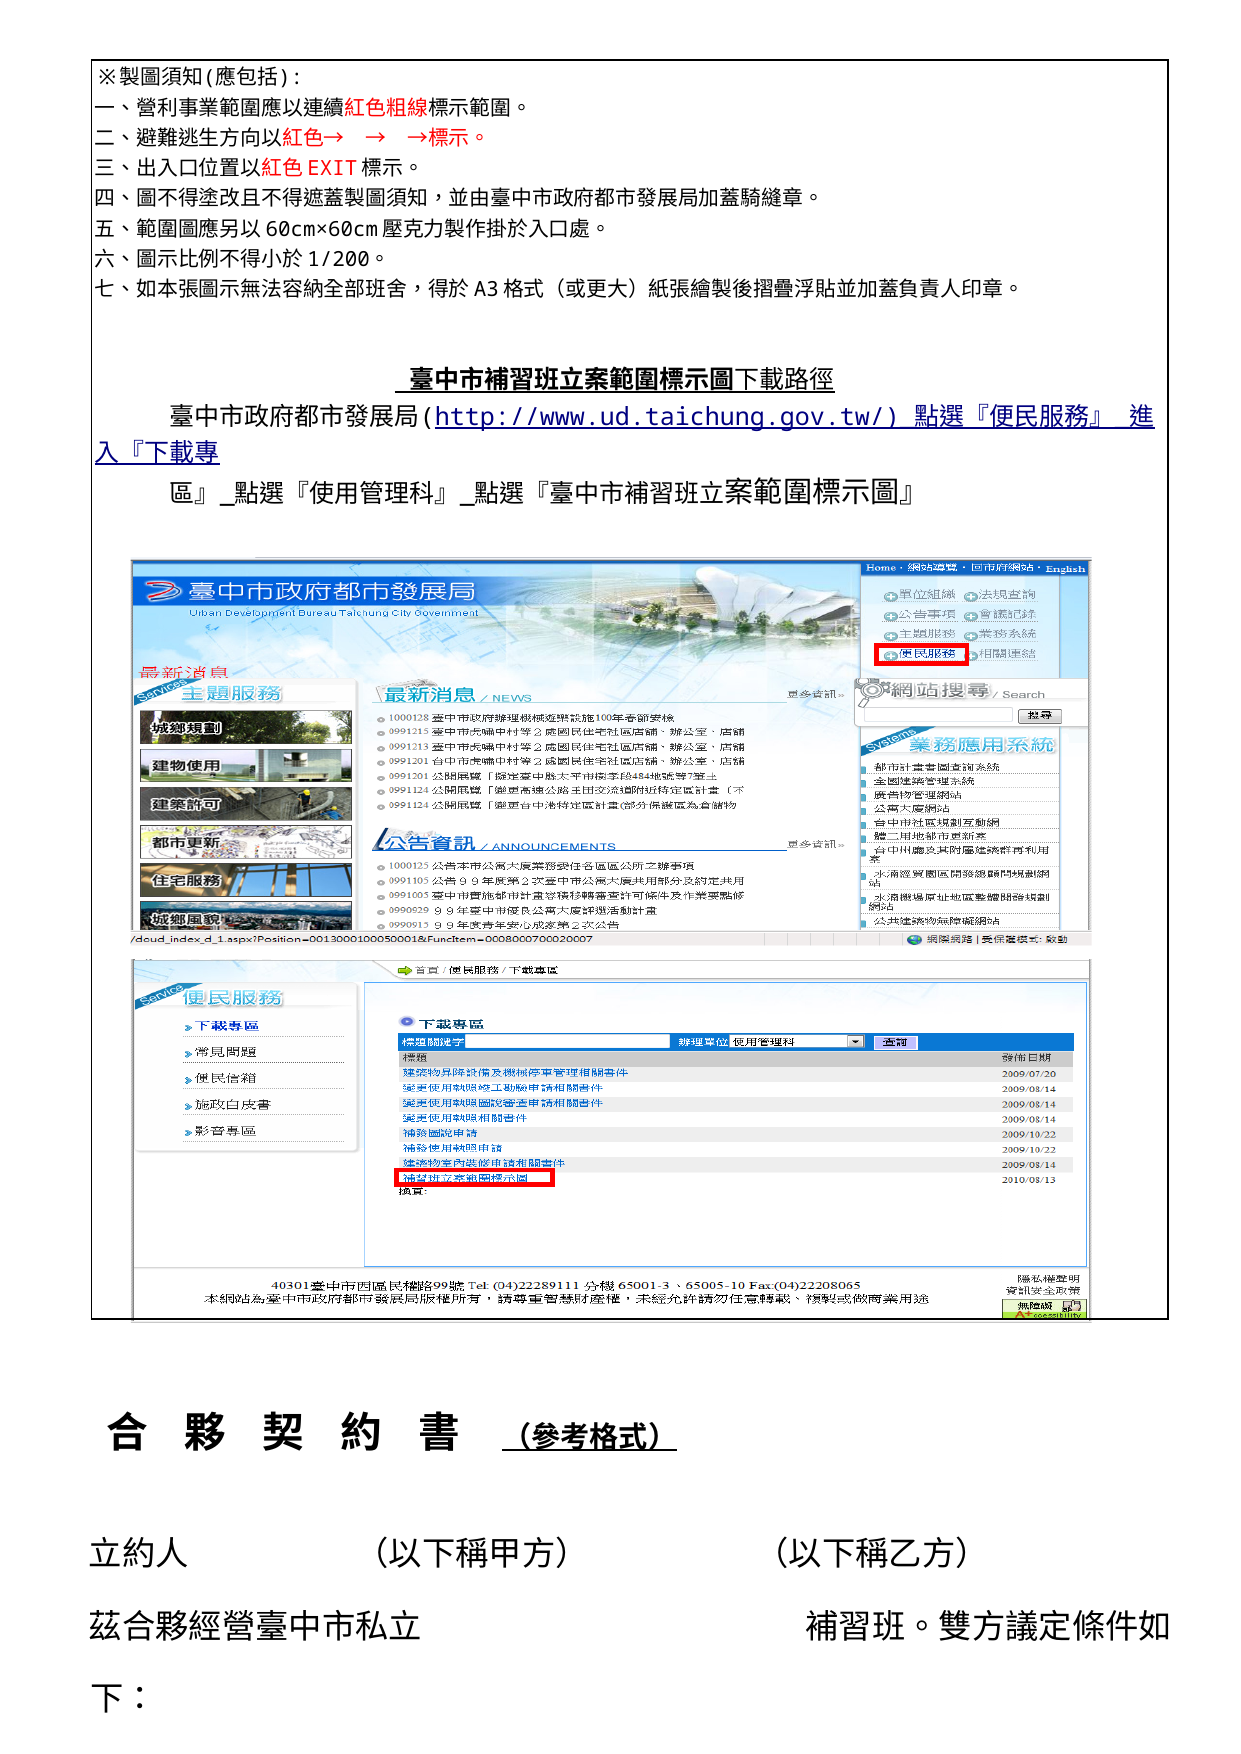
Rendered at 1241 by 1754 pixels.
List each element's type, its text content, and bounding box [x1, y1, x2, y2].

text 茲合夥經營臺中市私立 補習班。雙方議定條件如下： [89, 1599, 1176, 1720]
text 合夥契約書 （參考格式） [89, 1399, 1176, 1459]
table_cell ※製圖須知(應包括): 一、營利事業範圍應以連續紅色粗線標示範圍。 二、避難逃生方向以紅色→ → →標示。 三、出入口位置以紅色EXIT標示。 四、圖不得塗改且不得遮蓋製圖須知，並由臺中市政府都市發展局加蓋騎縫章。 五、範圍圖應另以60cm×60cm壓克力製作掛於入口處。 六、圖示比例不得小於1/200。 七、如本張圖示無法容納全部班舍，得於A3格式（或更大）紙張繪製後摺疊浮貼並加蓋負責人印章。 臺中市補習班立案範圍標示圖下載路徑 臺中市政府都市發展局(http://www.ud.taichung.gov.tw/)_點選『便民服務』_進入『下載專 區』_點選『使用管理科』_點選『臺中市補習班立案範圍標示圖』 [92, 61, 1167, 1318]
text 立約人 （以下稱甲方） （以下稱乙方） [89, 1527, 1176, 1575]
